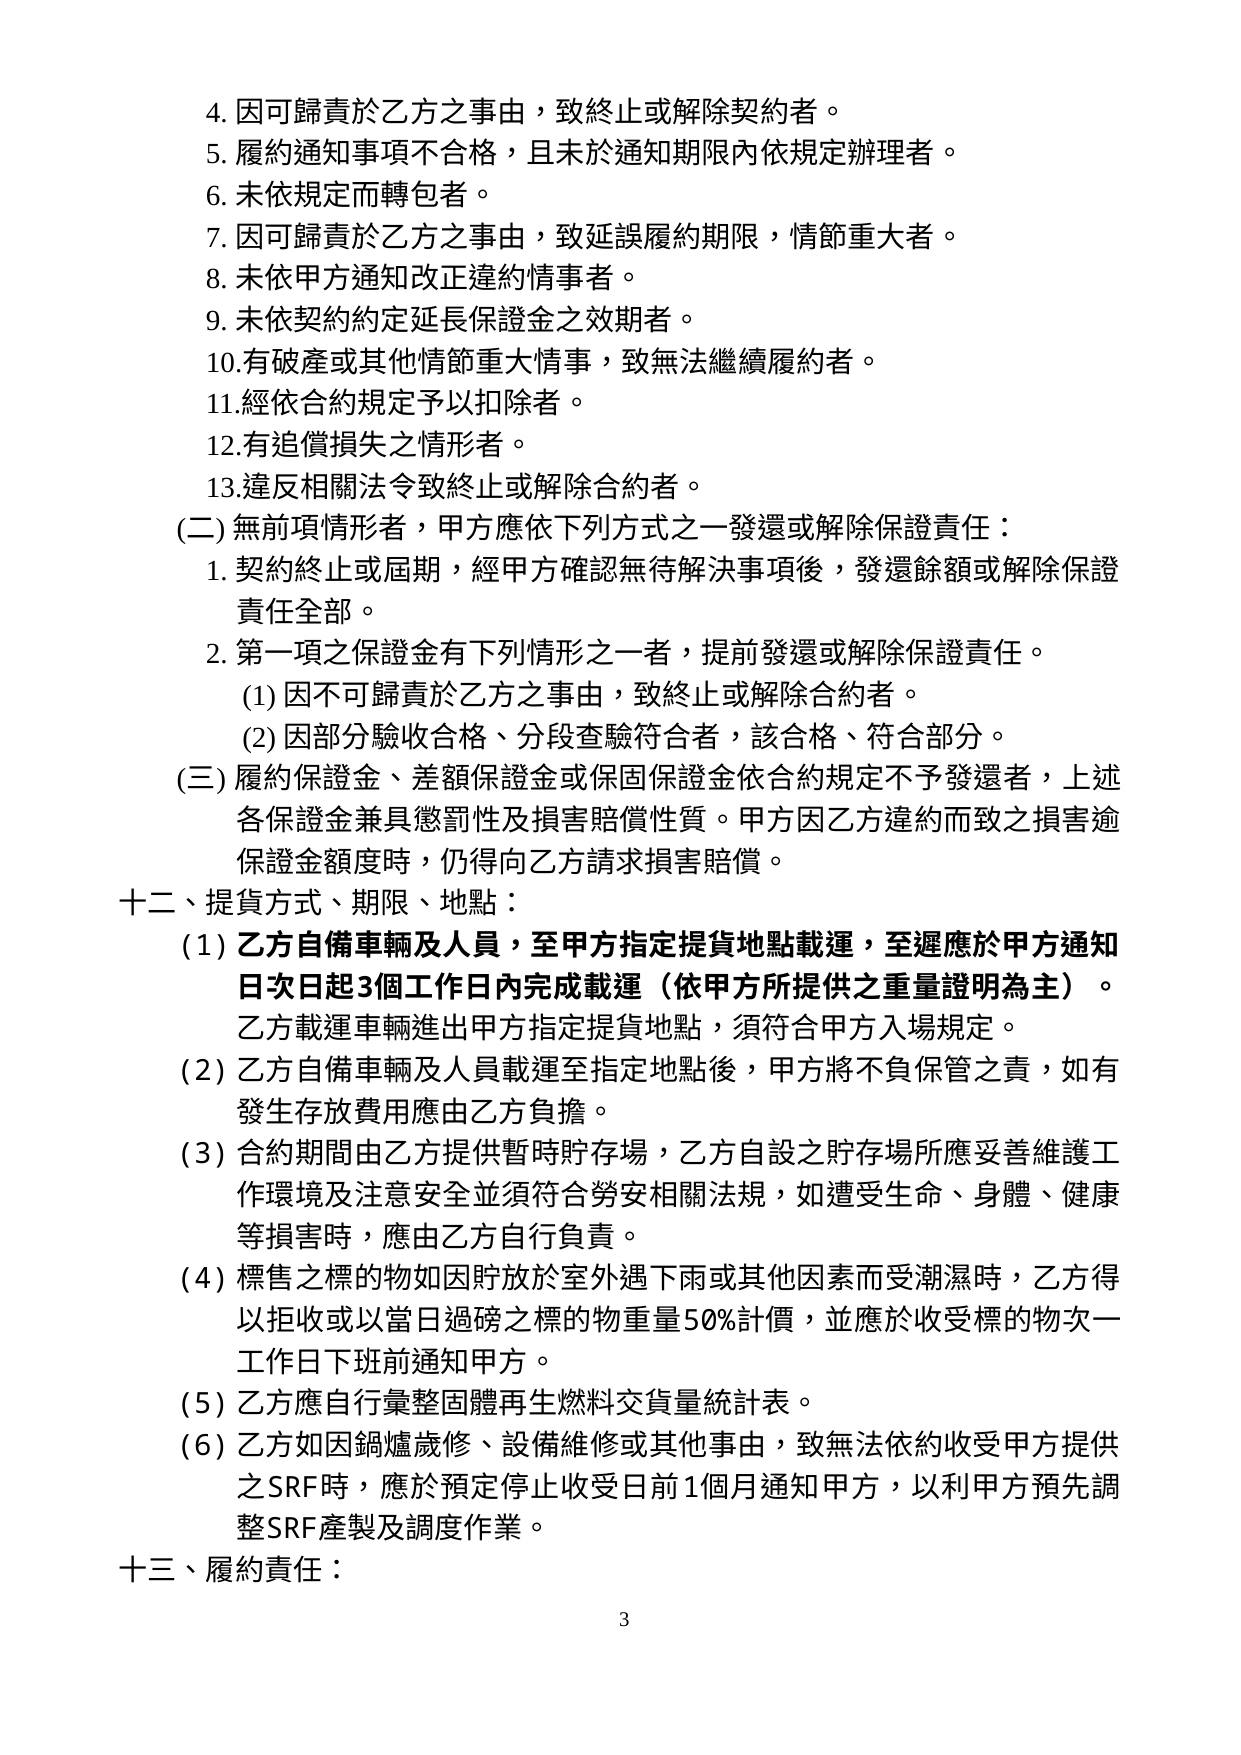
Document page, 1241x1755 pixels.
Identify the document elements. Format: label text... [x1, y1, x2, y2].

list 標售之標的物如因貯放於室外遇下雨或其他因素而受潮濕時，乙方得以拒收或以當日過磅之標的物重量50%計價，並應於收受標的物次一工作日下班前通知甲方。 [176, 1255, 1122, 1380]
list 乙方自備車輛及人員載運至指定地點後，甲方將不負保管之責，如有發生存放費用應由乙方負擔。 [176, 1047, 1122, 1130]
text (2) 因部分驗收合格、分段查驗符合者，該合格、符合部分。 [118, 714, 1122, 755]
text 2. 第一項之保證金有下列情形之一者，提前發還或解除保證責任。 [118, 630, 1122, 672]
text 7. 因可歸責於乙方之事由，致延誤履約期限，情節重大者。 [118, 214, 1122, 255]
text 十三、履約責任： [118, 1547, 1122, 1589]
list 合約期間由乙方提供暫時貯存場，乙方自設之貯存場所應妥善維護工作環境及注意安全並須符合勞安相關法規，如遭受生命、身體、健康等損害時，應由乙方自行負責。 [176, 1130, 1122, 1255]
text 13.違反相關法令致終止或解除合約者。 [118, 464, 1122, 505]
text (1) 因不可歸責於乙方之事由，致終止或解除合約者。 [118, 672, 1122, 714]
text 5. 履約通知事項不合格，且未於通知期限內依規定辦理者。 [118, 130, 1122, 172]
text 4. 因可歸責於乙方之事由，致終止或解除契約者。 [118, 89, 1122, 130]
text (三) 履約保證金、差額保證金或保固保證金依合約規定不予發還者，上述各保證金兼具懲罰性及損害賠償性質。甲方因乙方違約而致之損害逾保證金額度時，仍得向乙方請求損害賠償。 [176, 755, 1122, 880]
text 6. 未依規定而轉包者。 [118, 172, 1122, 214]
text 9. 未依契約約定延長保證金之效期者。 [118, 297, 1122, 339]
text 1. 契約終止或屆期，經甲方確認無待解決事項後，發還餘額或解除保證責任全部。 [206, 547, 1122, 630]
list 乙方如因鍋爐歲修、設備維修或其他事由，致無法依約收受甲方提供之SRF時，應於預定停止收受日前1個月通知甲方，以利甲方預先調整SRF產製及調度作業。 [176, 1422, 1122, 1547]
text 8. 未依甲方通知改正違約情事者。 [118, 255, 1122, 297]
text 十二、提貨方式、期限、地點： [118, 880, 1122, 922]
text 12.有追償損失之情形者。 [118, 422, 1122, 464]
text 11.經依合約規定予以扣除者。 [118, 380, 1122, 422]
list 乙方應自行彙整固體再生燃料交貨量統計表。 [176, 1380, 1122, 1422]
text (二) 無前項情形者，甲方應依下列方式之一發還或解除保證責任： [118, 505, 1122, 547]
list 乙方自備車輛及人員，至甲方指定提貨地點載運，至遲應於甲方通知日次日起3個工作日內完成載運（依甲方所提供之重量證明為主）。乙方載運車輛進出甲方指定提貨地點，須符合甲方入場規定。 [177, 922, 1122, 1047]
text 10.有破產或其他情節重大情事，致無法繼續履約者。 [118, 339, 1122, 380]
